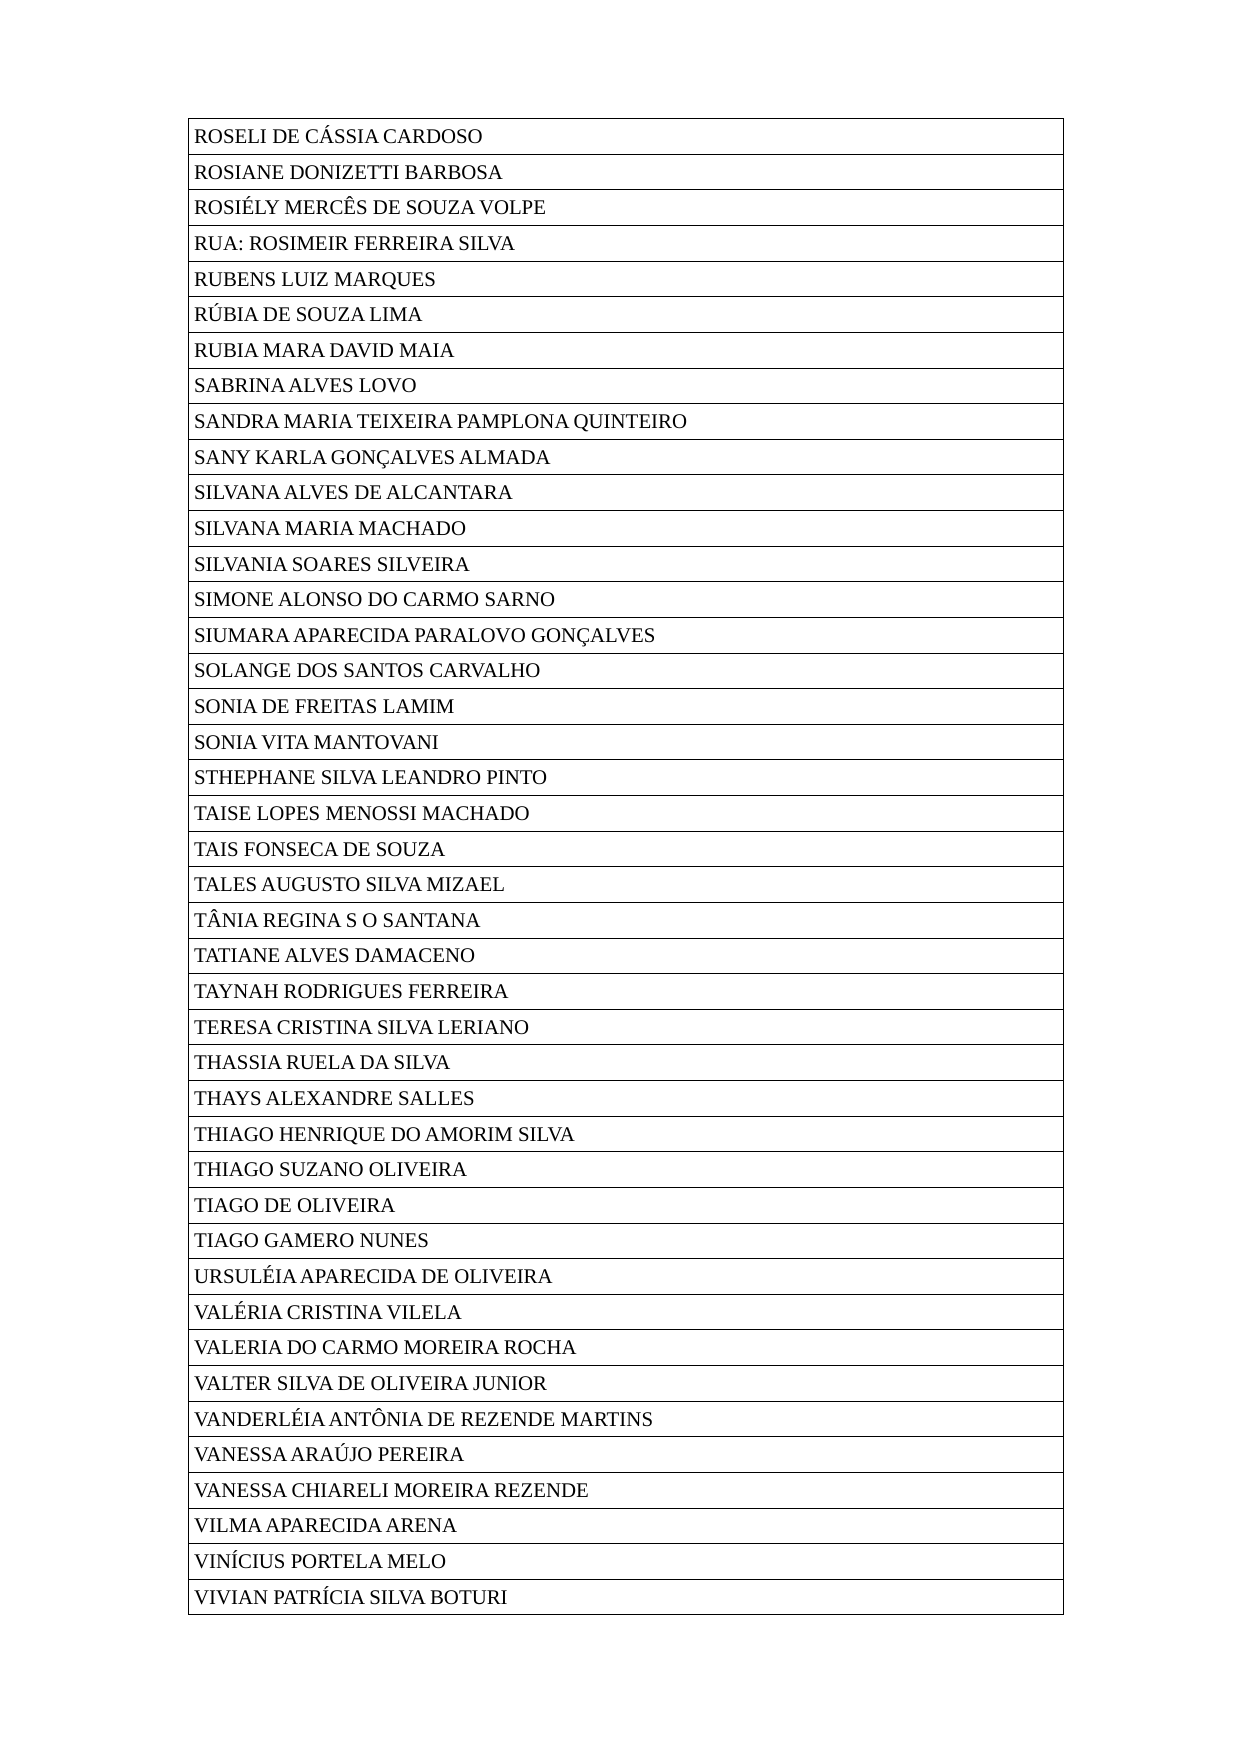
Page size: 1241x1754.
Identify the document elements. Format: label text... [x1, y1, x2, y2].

table_cell VALÉRIA CRISTINA VILELA [189, 1295, 1063, 1329]
table_cell VALERIA DO CARMO MOREIRA ROCHA [189, 1330, 1063, 1365]
table_cell RÚBIA DE SOUZA LIMA [189, 297, 1063, 332]
table_cell TERESA CRISTINA SILVA LERIANO [189, 1010, 1063, 1044]
table_cell SILVANA ALVES DE ALCANTARA [189, 475, 1063, 510]
table_cell SIMONE ALONSO DO CARMO SARNO [189, 582, 1063, 617]
table_cell VILMA APARECIDA ARENA [189, 1509, 1063, 1543]
table_cell VANESSA ARAÚJO PEREIRA [189, 1437, 1063, 1472]
table_cell VALTER SILVA DE OLIVEIRA JUNIOR [189, 1366, 1063, 1401]
table_cell URSULÉIA APARECIDA DE OLIVEIRA [189, 1259, 1063, 1294]
table_cell ROSIANE DONIZETTI BARBOSA [189, 155, 1063, 189]
table_cell SABRINA ALVES LOVO [189, 369, 1063, 403]
table_cell VINÍCIUS PORTELA MELO [189, 1544, 1063, 1579]
table_cell SIUMARA APARECIDA PARALOVO GONÇALVES [189, 618, 1063, 652]
table_cell TALES AUGUSTO SILVA MIZAEL [189, 867, 1063, 902]
table_cell VIVIAN PATRÍCIA SILVA BOTURI [189, 1580, 1063, 1614]
table_cell ROSIÉLY MERCÊS DE SOUZA VOLPE [189, 190, 1063, 225]
table_cell SILVANA MARIA MACHADO [189, 511, 1063, 546]
table_cell TAIS FONSECA DE SOUZA [189, 832, 1063, 866]
table_cell THIAGO HENRIQUE DO AMORIM SILVA [189, 1117, 1063, 1151]
table_cell VANESSA CHIARELI MOREIRA REZENDE [189, 1473, 1063, 1507]
table_cell RUBIA MARA DAVID MAIA [189, 333, 1063, 367]
table_cell SOLANGE DOS SANTOS CARVALHO [189, 654, 1063, 688]
table_cell RUBENS LUIZ MARQUES [189, 262, 1063, 296]
table_cell TIAGO GAMERO NUNES [189, 1224, 1063, 1258]
table_cell TATIANE ALVES DAMACENO [189, 939, 1063, 973]
table_cell THAYS ALEXANDRE SALLES [189, 1081, 1063, 1116]
table_cell TIAGO DE OLIVEIRA [189, 1188, 1063, 1222]
table_cell TÂNIA REGINA S O SANTANA [189, 903, 1063, 937]
table_cell SANDRA MARIA TEIXEIRA PAMPLONA QUINTEIRO [189, 404, 1063, 439]
table_cell THIAGO SUZANO OLIVEIRA [189, 1152, 1063, 1187]
table_cell STHEPHANE SILVA LEANDRO PINTO [189, 760, 1063, 795]
table_cell SILVANIA SOARES SILVEIRA [189, 547, 1063, 581]
table_cell TAISE LOPES MENOSSI MACHADO [189, 796, 1063, 831]
table_cell VANDERLÉIA ANTÔNIA DE REZENDE MARTINS [189, 1402, 1063, 1436]
table_cell SONIA VITA MANTOVANI [189, 725, 1063, 759]
table_cell ROSELI DE CÁSSIA CARDOSO [189, 119, 1063, 154]
table_cell RUA: ROSIMEIR FERREIRA SILVA [189, 226, 1063, 261]
table_cell TAYNAH RODRIGUES FERREIRA [189, 974, 1063, 1009]
table_cell SANY KARLA GONÇALVES ALMADA [189, 440, 1063, 474]
table_cell SONIA DE FREITAS LAMIM [189, 689, 1063, 724]
table_cell THASSIA RUELA DA SILVA [189, 1045, 1063, 1080]
